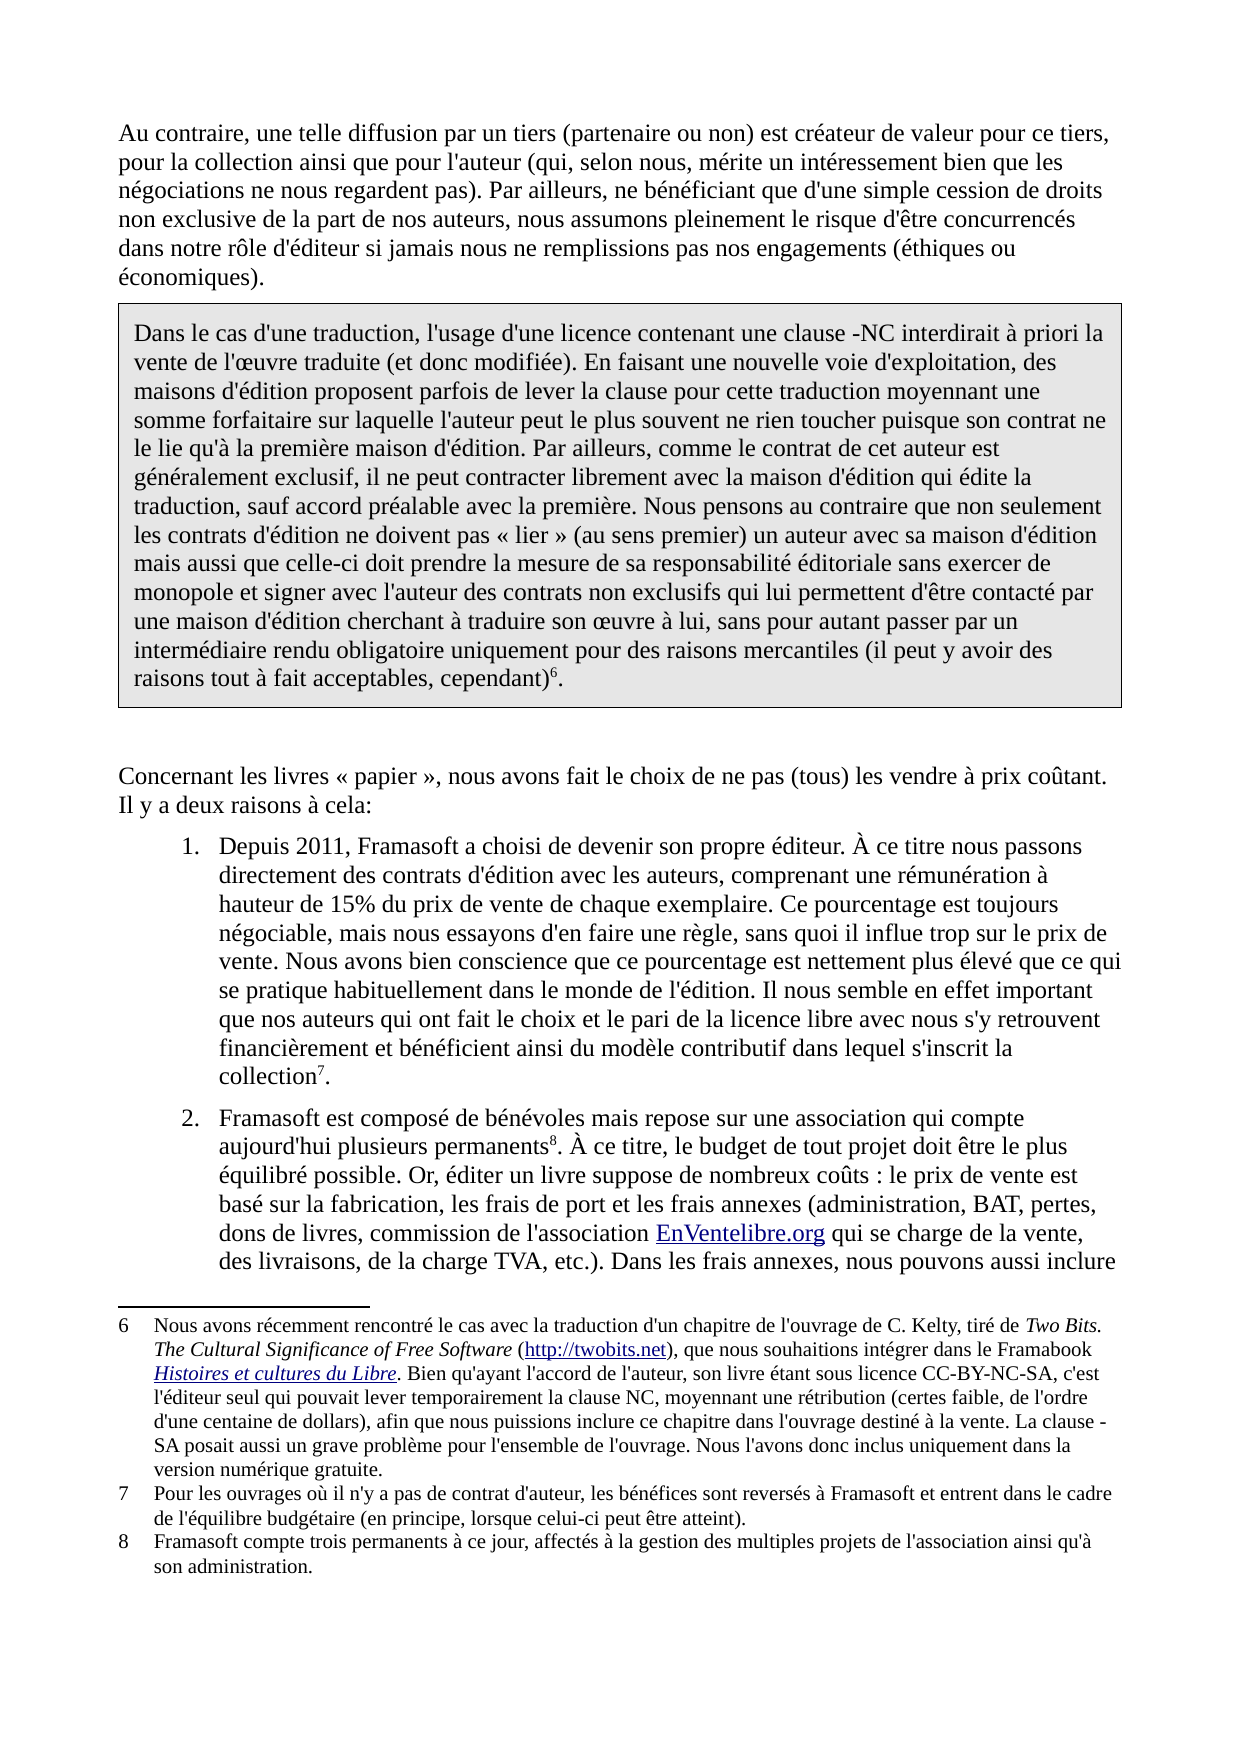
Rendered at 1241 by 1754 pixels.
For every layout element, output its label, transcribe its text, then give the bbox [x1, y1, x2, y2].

text Concernant les livres « papier », nous avons fait le choix de ne pas (tous) les vendre à prix coûtant. Il y a deux raisons à cela: [118, 761, 1122, 819]
list Framasoft compte trois permanents à ce jour, affectés à la gestion des multiples projets de l'association ainsi qu'à son administration. [118, 1529, 1122, 1578]
text Au contraire, une telle diffusion par un tiers (partenaire ou non) est créateur de valeur pour ce tiers, pour la collection ainsi que pour l'auteur (qui, selon nous, mérite un intéressement bien que les négociations ne nous regardent pas). Par ailleurs, ne bénéficiant que d'une simple cession de droits non exclusive de la part de nos auteurs, nous assumons pleinement le risque d'être concurrencés dans notre rôle d'éditeur si jamais nous ne remplissions pas nos engagements (éthiques ou économiques). [118, 118, 1122, 291]
text Dans le cas d'une traduction, l'usage d'une licence contenant une clause -NC interdirait à priori la vente de l'œuvre traduite (et donc modifiée). En faisant une nouvelle voie d'exploitation, des maisons d'édition proposent parfois de lever la clause pour cette traduction moyennant une somme forfaitaire sur laquelle l'auteur peut le plus souvent ne rien toucher puisque son contrat ne le lie qu'à la première maison d'édition. Par ailleurs, comme le contrat de cet auteur est généralement exclusif, il ne peut contracter librement avec la maison d'édition qui édite la traduction, sauf accord préalable avec la première. Nous pensons au contraire que non seulement les contrats d'édition ne doivent pas « lier » (au sens premier) un auteur avec sa maison d'édition mais aussi que celle-ci doit prendre la mesure de sa responsabilité éditoriale sans exercer de monopole et signer avec l'auteur des contrats non exclusifs qui lui permettent d'être contacté par une maison d'édition cherchant à traduire son œuvre à lui, sans pour autant passer par un intermédiaire rendu obligatoire uniquement pour des raisons mercantiles (il peut y avoir des raisons tout à fait acceptables, cependant). [119, 304, 1121, 707]
text Nous avons récemment rencontré le cas avec la traduction d'un chapitre de l'ouvrage de C. Kelty, tiré de Two Bits. The Cultural Significance of Free Software (http://twobits.net), que nous souhaitions intégrer dans le Framabook Histoires et cultures du Libre. Bien qu'ayant l'accord de l'auteur, son livre étant sous licence CC-BY-NC-SA, c'est l'éditeur seul qui pouvait lever temporairement la clause NC, moyennant une rétribution (certes faible, de l'ordre d'une centaine de dollars), afin que nous puissions inclure ce chapitre dans l'ouvrage destiné à la vente. La clause -SA posait aussi un grave problème pour l'ensemble de l'ouvrage. Nous l'avons donc inclus uniquement dans la version numérique gratuite. [118, 1313, 1122, 1481]
list Framasoft est composé de bénévoles mais repose sur une association qui compte aujourd'hui plusieurs permanents. À ce titre, le budget de tout projet doit être le plus équilibré possible. Or, éditer un livre suppose de nombreux coûts : le prix de vente est basé sur la fabrication, les frais de port et les frais annexes (administration, BAT, pertes, dons de livres, commission de l'association EnVentelibre.org qui se charge de la vente, des livraisons, de la charge TVA, etc.). Dans les frais annexes, nous pouvons aussi inclure [181, 1103, 1122, 1275]
list Depuis 2011, Framasoft a choisi de devenir son propre éditeur. À ce titre nous passons directement des contrats d'édition avec les auteurs, comprenant une rémunération à hauteur de 15% du prix de vente de chaque exemplaire. Ce pourcentage est toujours négociable, mais nous essayons d'en faire une règle, sans quoi il influe trop sur le prix de vente. Nous avons bien conscience que ce pourcentage est nettement plus élevé que ce qui se pratique habituellement dans le monde de l'édition. Il nous semble en effet important que nos auteurs qui ont fait le choix et le pari de la licence libre avec nous s'y retrouvent financièrement et bénéficient ainsi du modèle contributif dans lequel s'inscrit la collection. [181, 831, 1122, 1090]
list Pour les ouvrages où il n'y a pas de contrat d'auteur, les bénéfices sont reversés à Framasoft et entrent dans le cadre de l'équilibre budgétaire (en principe, lorsque celui-ci peut être atteint). [118, 1481, 1122, 1529]
